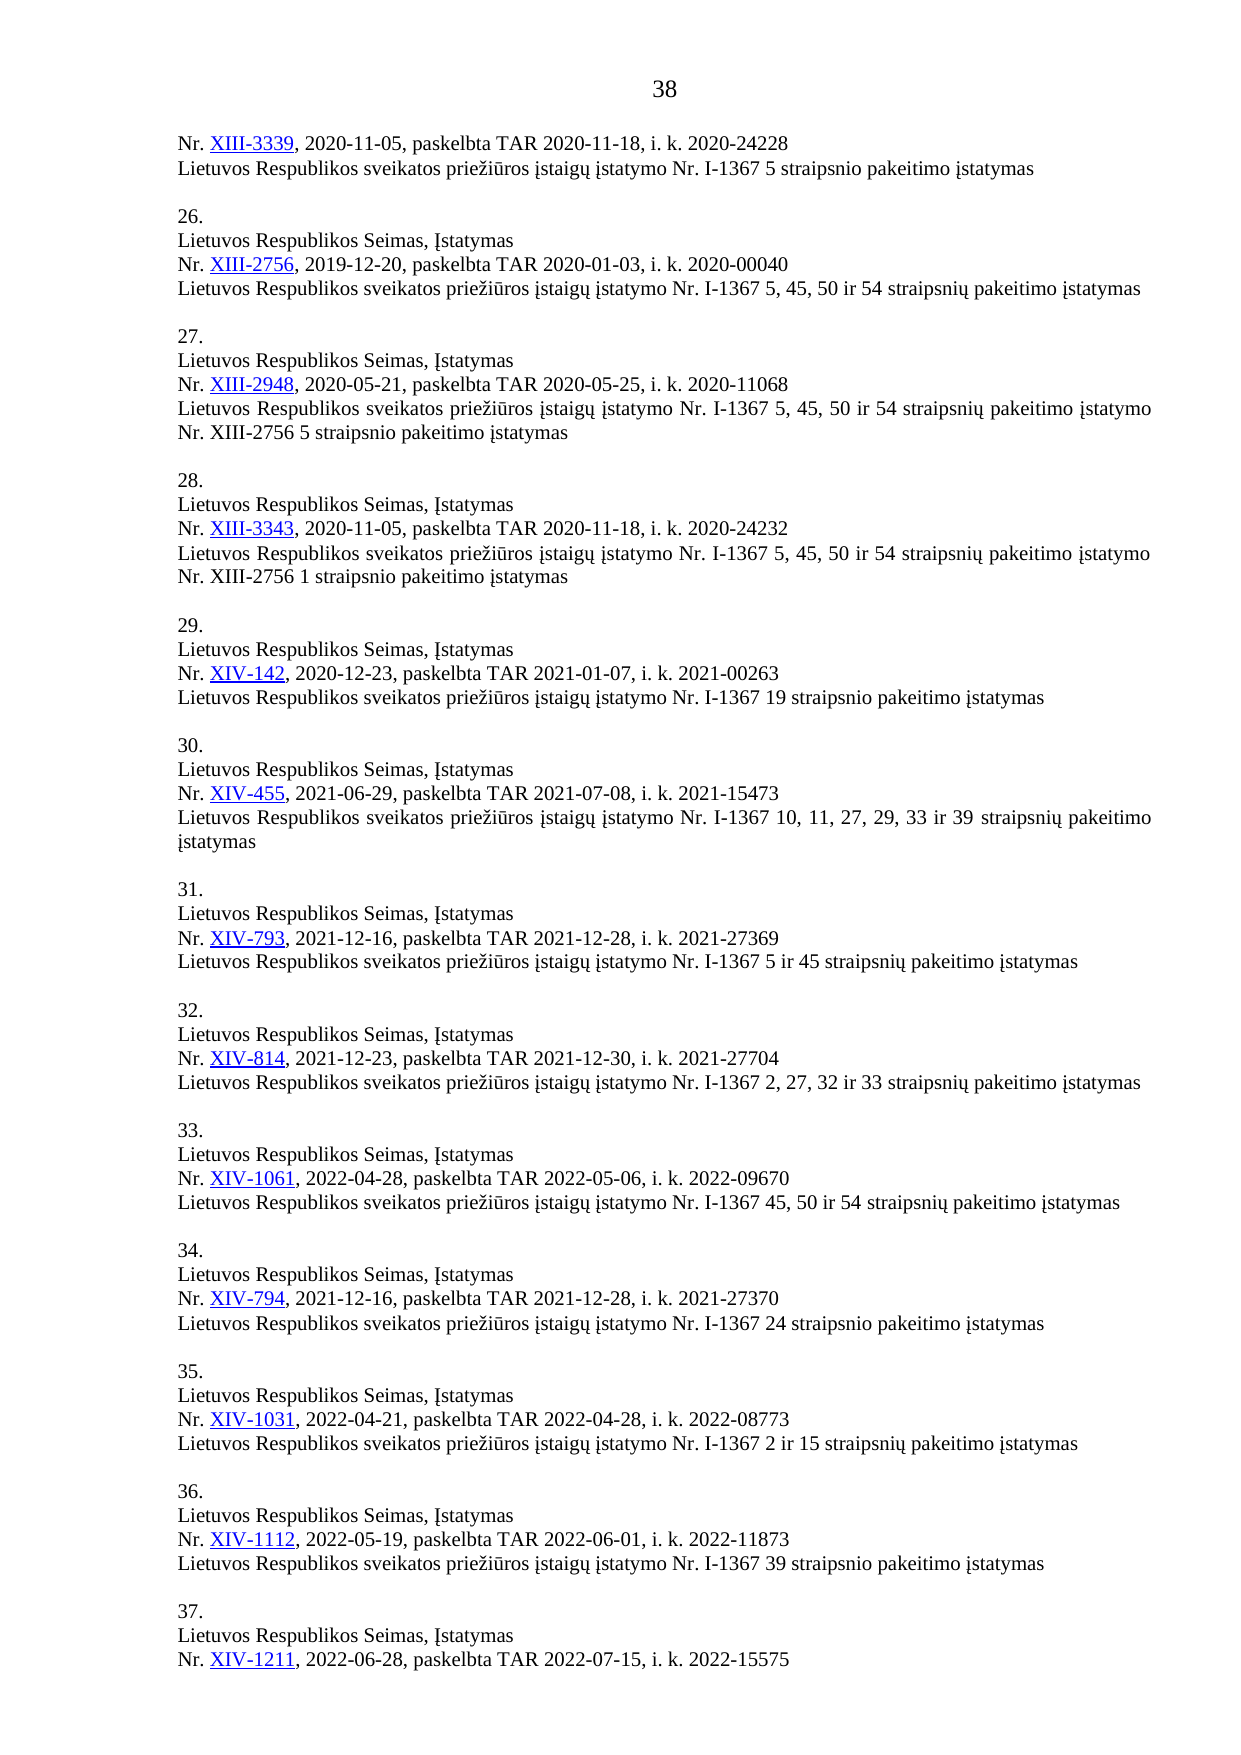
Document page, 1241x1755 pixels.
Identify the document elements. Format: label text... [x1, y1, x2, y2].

text Lietuvos Respublikos Seimas, Įstatymas [177, 348, 1152, 372]
text Lietuvos Respublikos Seimas, Įstatymas [177, 228, 1152, 252]
text Lietuvos Respublikos sveikatos priežiūros įstaigų įstatymo Nr. I-1367 45, 50 ir 54 straipsnių pakeitimo įstatymas [177, 1190, 1152, 1214]
text Nr. XIV-455, 2021-06-29, paskelbta TAR 2021-07-08, i. k. 2021-15473 [177, 781, 1152, 805]
text Nr. XIV-1031, 2022-04-21, paskelbta TAR 2022-04-28, i. k. 2022-08773 [177, 1407, 1152, 1431]
text 28. [177, 468, 1152, 492]
text Nr. XIV-1211, 2022-06-28, paskelbta TAR 2022-07-15, i. k. 2022-15575 [177, 1647, 1152, 1671]
text Nr. XIII-2948, 2020-05-21, paskelbta TAR 2020-05-25, i. k. 2020-11068 [177, 372, 1152, 396]
text 30. [177, 733, 1152, 757]
text Lietuvos Respublikos Seimas, Įstatymas [177, 637, 1152, 661]
text Lietuvos Respublikos sveikatos priežiūros įstaigų įstatymo Nr. I-1367 5, 45, 50 ir 54 straipsnių pakeitimo įstatymo Nr. XIII-2756 1 straipsnio pakeitimo įstatymas [177, 540, 1152, 588]
text Lietuvos Respublikos Seimas, Įstatymas [177, 1142, 1152, 1166]
text 35. [177, 1358, 1152, 1383]
text 27. [177, 324, 1152, 348]
text Lietuvos Respublikos sveikatos priežiūros įstaigų įstatymo Nr. I-1367 5, 45, 50 ir 54 straipsnių pakeitimo įstatymo Nr. XIII-2756 5 straipsnio pakeitimo įstatymas [177, 396, 1152, 444]
text 36. [177, 1479, 1152, 1503]
text Nr. XIII-2756, 2019-12-20, paskelbta TAR 2020-01-03, i. k. 2020-00040 [177, 252, 1152, 276]
text Nr. XIV-793, 2021-12-16, paskelbta TAR 2021-12-28, i. k. 2021-27369 [177, 925, 1152, 949]
text Nr. XIV-142, 2020-12-23, paskelbta TAR 2021-01-07, i. k. 2021-00263 [177, 661, 1152, 685]
text Lietuvos Respublikos Seimas, Įstatymas [177, 1383, 1152, 1407]
text Nr. XIII-3339, 2020-11-05, paskelbta TAR 2020-11-18, i. k. 2020-24228 [177, 131, 1152, 155]
text Lietuvos Respublikos Seimas, Įstatymas [177, 1503, 1152, 1527]
text 32. [177, 998, 1152, 1022]
text Nr. XIII-3343, 2020-11-05, paskelbta TAR 2020-11-18, i. k. 2020-24232 [177, 516, 1152, 540]
text Nr. XIV-794, 2021-12-16, paskelbta TAR 2021-12-28, i. k. 2021-27370 [177, 1286, 1152, 1310]
text Lietuvos Respublikos sveikatos priežiūros įstaigų įstatymo Nr. I-1367 5 ir 45 straipsnių pakeitimo įstatymas [177, 949, 1152, 973]
text Lietuvos Respublikos sveikatos priežiūros įstaigų įstatymo Nr. I-1367 10, 11, 27, 29, 33 ir 39 straipsnių pakeitimo įstatymas [177, 805, 1152, 853]
text Nr. XIV-1061, 2022-04-28, paskelbta TAR 2022-05-06, i. k. 2022-09670 [177, 1166, 1152, 1190]
text 31. [177, 877, 1152, 901]
text 29. [177, 613, 1152, 637]
text Nr. XIV-1112, 2022-05-19, paskelbta TAR 2022-06-01, i. k. 2022-11873 [177, 1527, 1152, 1551]
text Lietuvos Respublikos sveikatos priežiūros įstaigų įstatymo Nr. I-1367 5, 45, 50 ir 54 straipsnių pakeitimo įstatymas [177, 276, 1152, 300]
text Lietuvos Respublikos Seimas, Įstatymas [177, 1022, 1152, 1046]
text Lietuvos Respublikos sveikatos priežiūros įstaigų įstatymo Nr. I-1367 5 straipsnio pakeitimo įstatymas [177, 155, 1152, 179]
text Lietuvos Respublikos sveikatos priežiūros įstaigų įstatymo Nr. I-1367 24 straipsnio pakeitimo įstatymas [177, 1310, 1152, 1334]
text Lietuvos Respublikos sveikatos priežiūros įstaigų įstatymo Nr. I-1367 19 straipsnio pakeitimo įstatymas [177, 685, 1152, 709]
text Lietuvos Respublikos Seimas, Įstatymas [177, 1623, 1152, 1647]
text Lietuvos Respublikos Seimas, Įstatymas [177, 901, 1152, 925]
text Lietuvos Respublikos Seimas, Įstatymas [177, 757, 1152, 781]
text Lietuvos Respublikos sveikatos priežiūros įstaigų įstatymo Nr. I-1367 39 straipsnio pakeitimo įstatymas [177, 1551, 1152, 1575]
text Nr. XIV-814, 2021-12-23, paskelbta TAR 2021-12-30, i. k. 2021-27704 [177, 1046, 1152, 1070]
text 34. [177, 1238, 1152, 1262]
text Lietuvos Respublikos Seimas, Įstatymas [177, 1262, 1152, 1286]
text 26. [177, 203, 1152, 228]
text Lietuvos Respublikos Seimas, Įstatymas [177, 492, 1152, 516]
text 37. [177, 1599, 1152, 1623]
text Lietuvos Respublikos sveikatos priežiūros įstaigų įstatymo Nr. I-1367 2, 27, 32 ir 33 straipsnių pakeitimo įstatymas [177, 1070, 1152, 1094]
text 33. [177, 1118, 1152, 1142]
text Lietuvos Respublikos sveikatos priežiūros įstaigų įstatymo Nr. I-1367 2 ir 15 straipsnių pakeitimo įstatymas [177, 1431, 1152, 1455]
